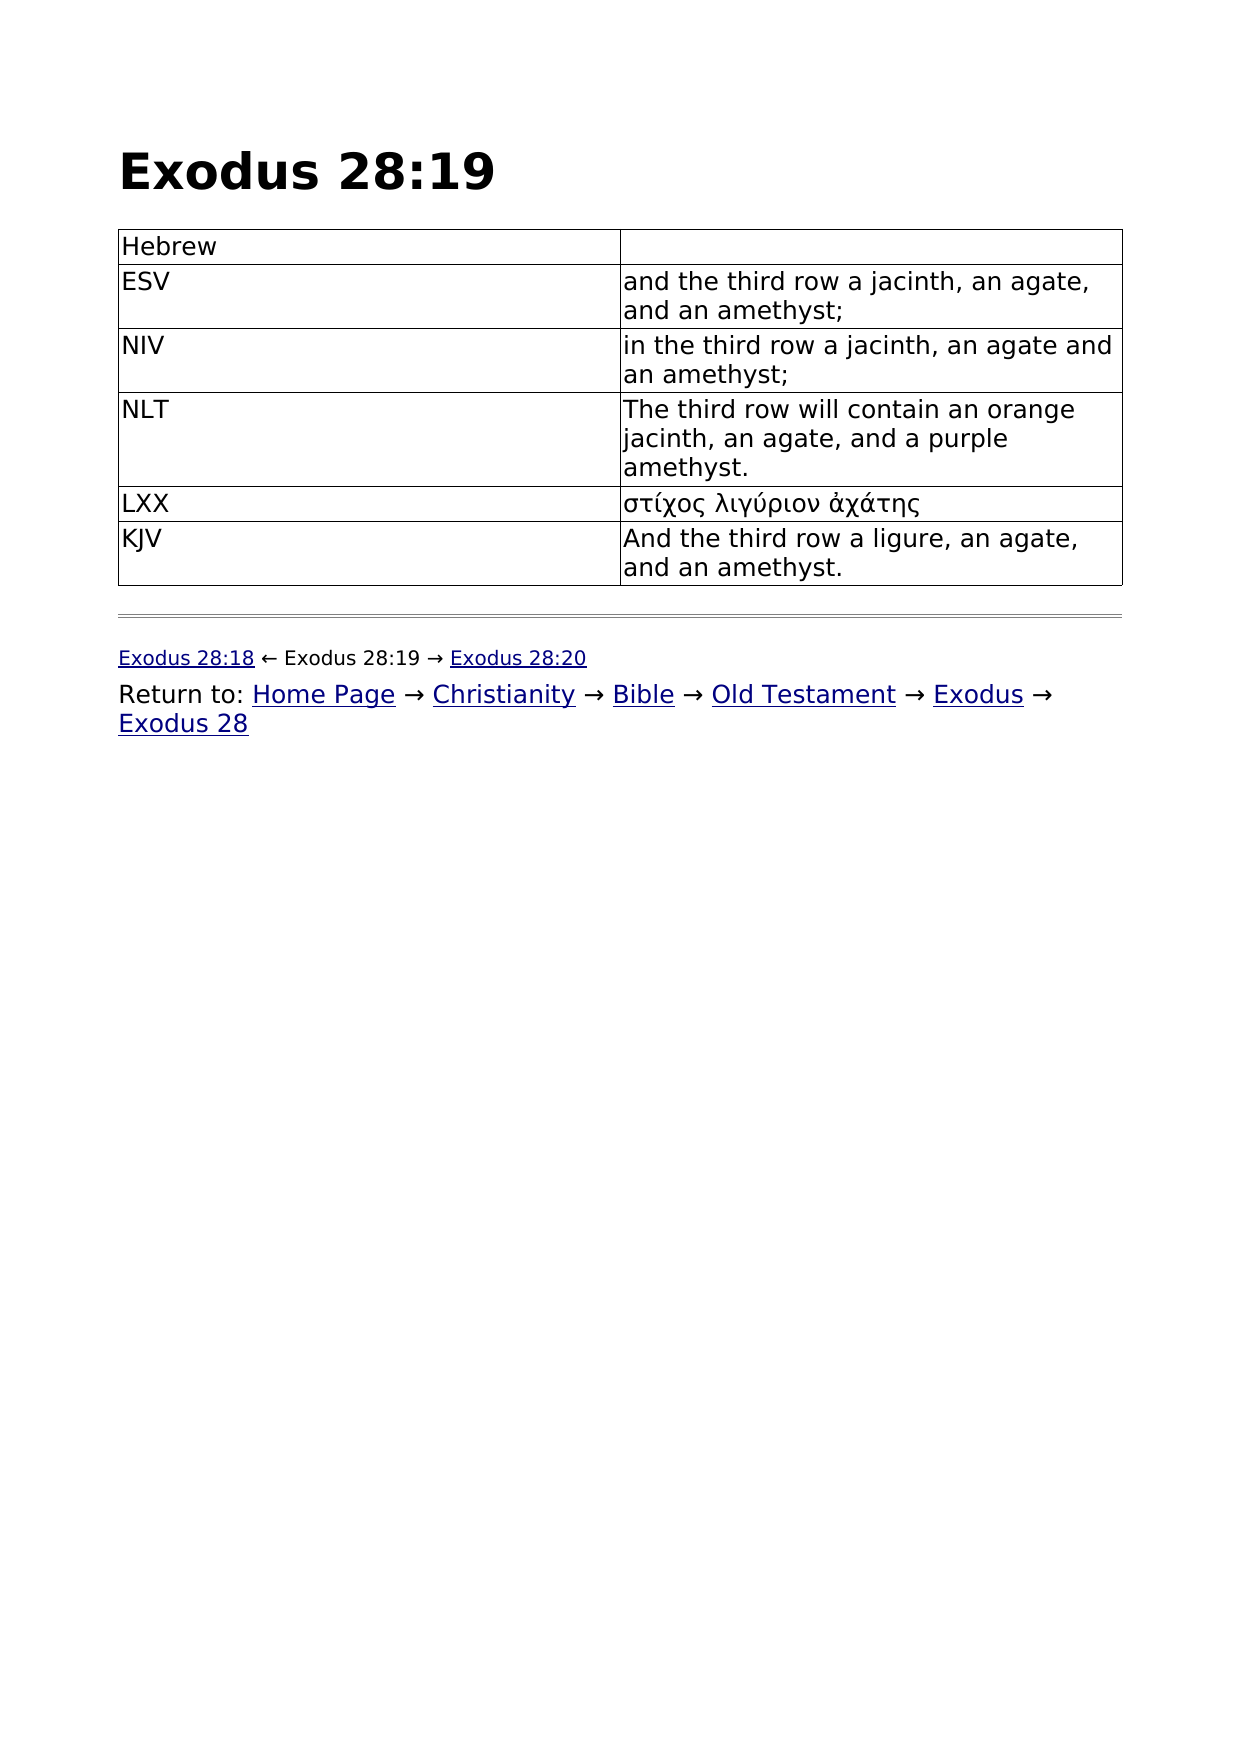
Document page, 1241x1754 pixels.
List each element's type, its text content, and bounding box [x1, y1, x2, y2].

table_cell LXX [119, 487, 620, 521]
text Return to: Home Page → Christianity → Bible → Old Testament → Exodus → Exodus 28 [118, 680, 1122, 739]
table_cell ESV [119, 265, 620, 328]
table_cell NIV [119, 329, 620, 392]
text Exodus 28:18 ← Exodus 28:19 → Exodus 28:20 [118, 646, 1122, 680]
table_cell And the third row a ligure, an agate, and an amethyst. [621, 522, 1122, 585]
subtitle Exodus 28:19 [118, 143, 1122, 201]
table_cell KJV [119, 522, 620, 585]
table_header Hebrew [119, 230, 620, 264]
table_header [621, 230, 1122, 264]
table_cell NLT [119, 393, 620, 486]
table_cell στίχος λιγύριον ἀχάτης [621, 487, 1122, 521]
table_cell in the third row a jacinth, an agate and an amethyst; [621, 329, 1122, 392]
table_cell The third row will contain an orange jacinth, an agate, and a purple amethyst. [621, 393, 1122, 486]
table_cell and the third row a jacinth, an agate, and an amethyst; [621, 265, 1122, 328]
